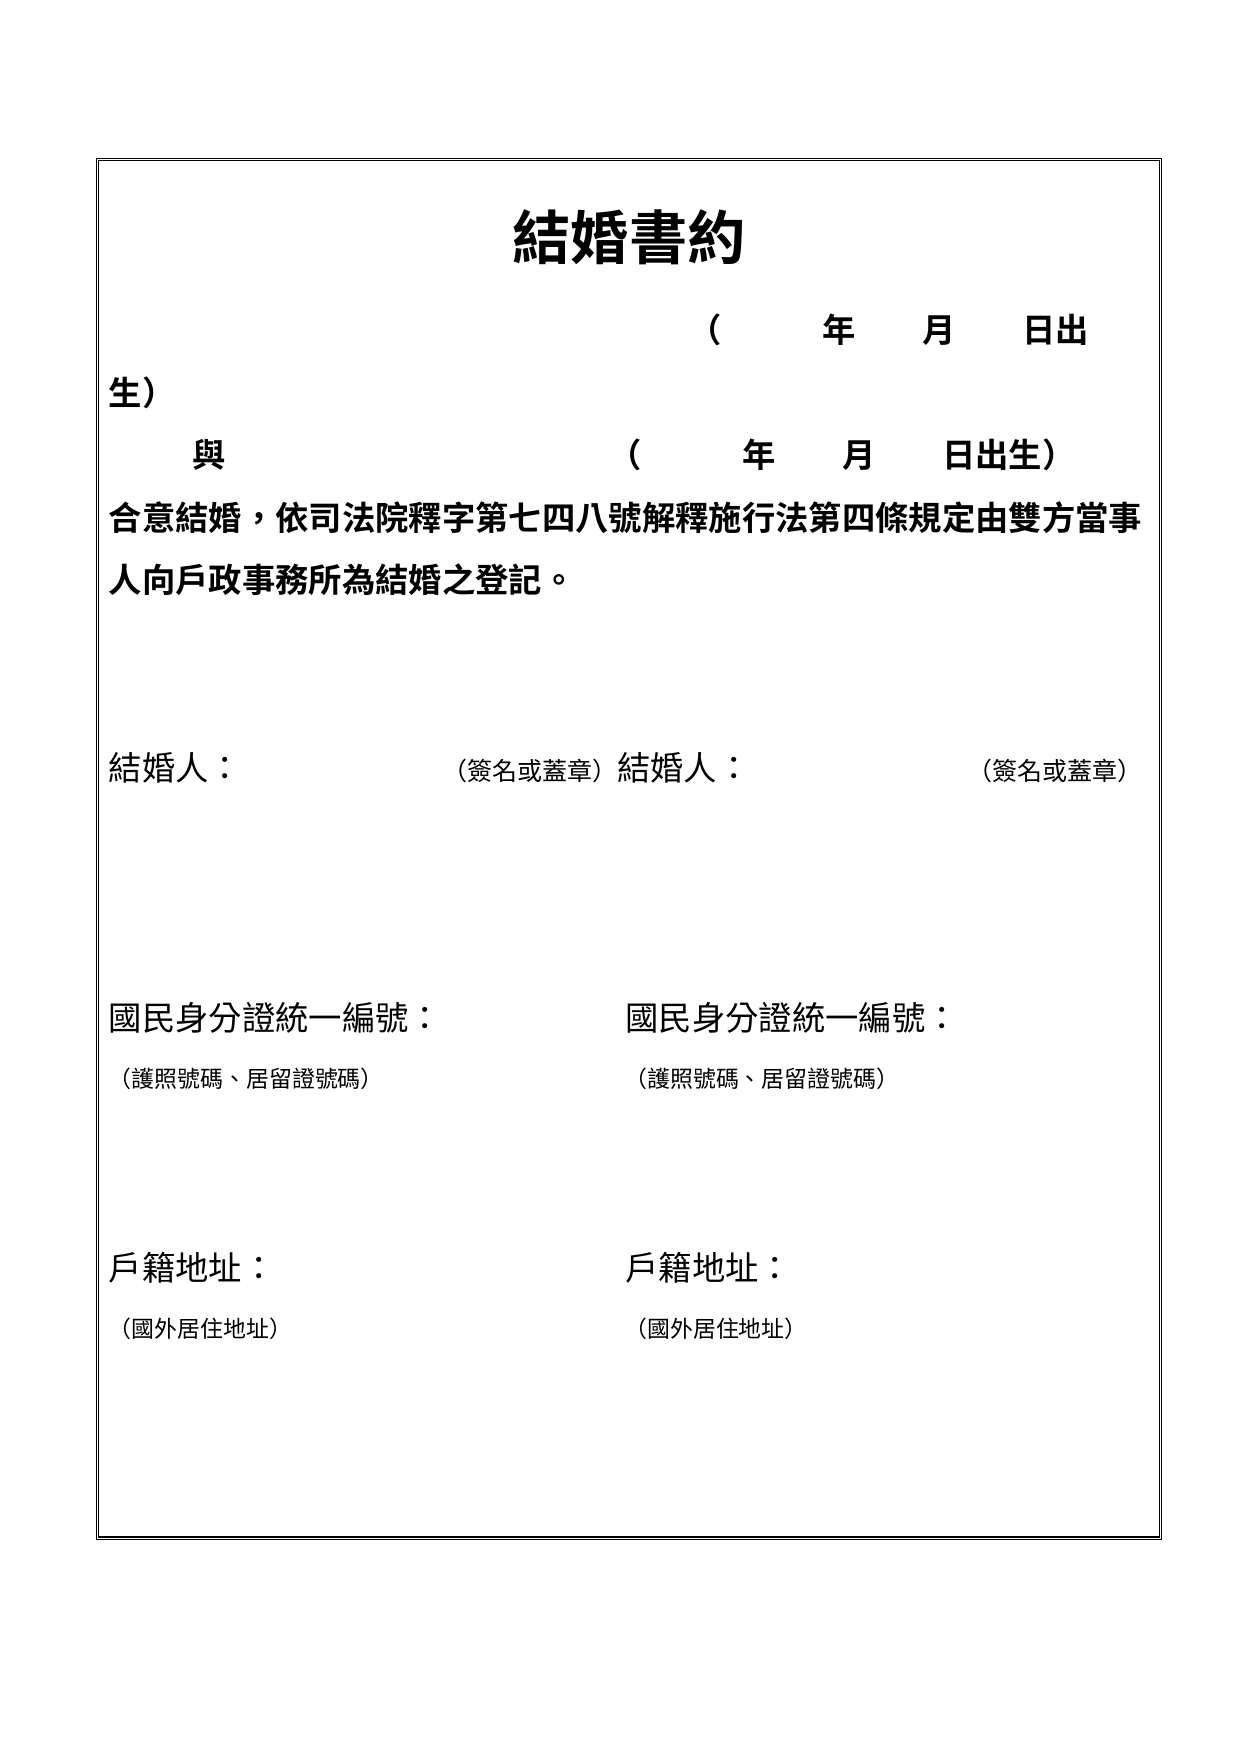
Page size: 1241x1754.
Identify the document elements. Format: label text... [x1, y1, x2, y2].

table_header 結婚書約 （ 年 月 日出生） 與 （ 年 月 日出生） 合意結婚，依司法院釋字第七四八號解釋施行法第四條規定由雙方當事人向戶政事務所為結婚之登記。 結婚人： （簽名或蓋章）結婚人： （簽名或蓋章） 國民身分證統一編號： 國民身分證統一編號： （護照號碼、居留證號碼） （護照號碼、居留證號碼） 戶籍地址： 戶籍地址： （國外居住地址） （國外居住地址） [99, 161, 1159, 1536]
